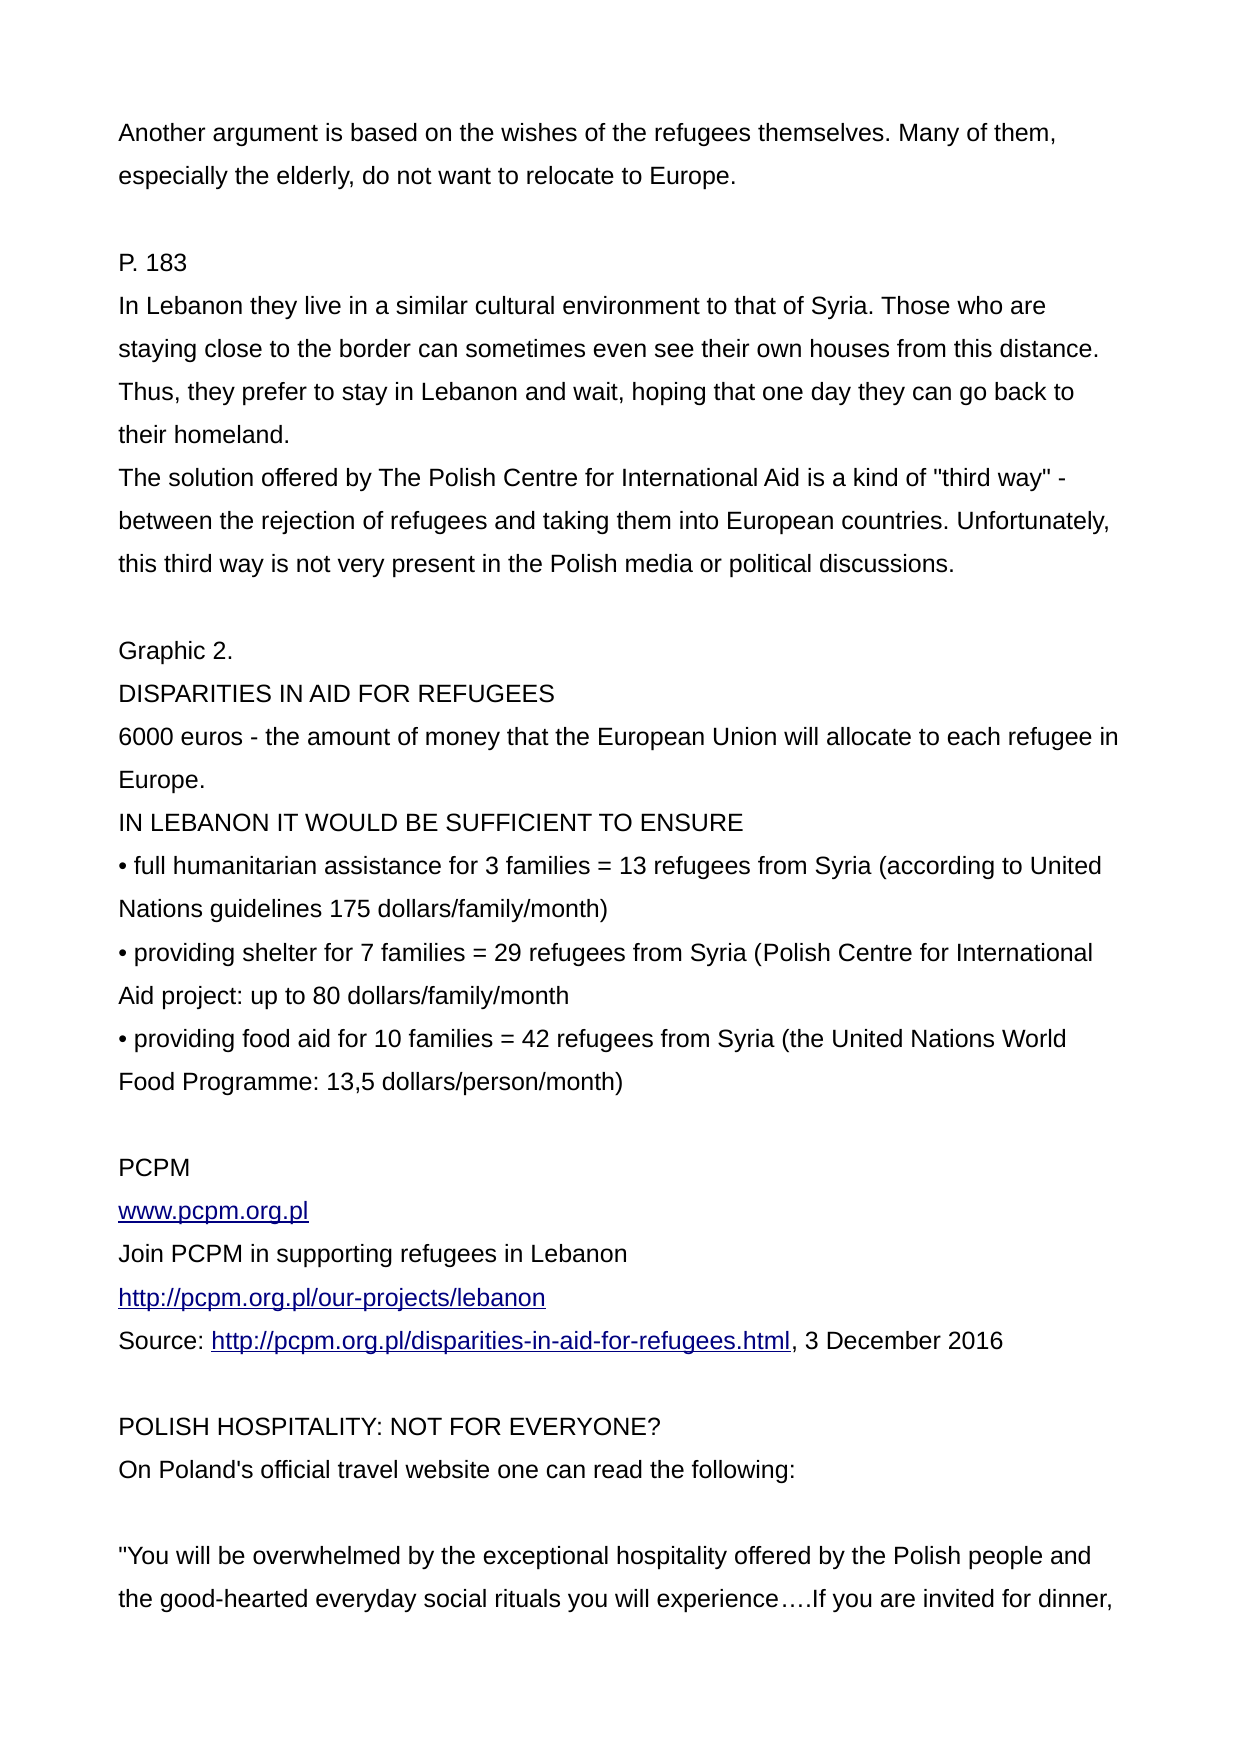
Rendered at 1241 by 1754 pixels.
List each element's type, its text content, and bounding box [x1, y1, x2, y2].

text PCPM [118, 1153, 1122, 1182]
subtitle POLISH HOSPITALITY: NOT FOR EVERYONE? [118, 1412, 1122, 1441]
text 6000 euros - the amount of money that the European Union will allocate to each refugee in Europe. [118, 722, 1122, 794]
text http://pcpm.org.pl/our-projects/lebanon [118, 1282, 1122, 1311]
text • full humanitarian assistance for 3 families = 13 refugees from Syria (according to United Nations guidelines 175 dollars/family/month) [118, 851, 1122, 923]
text • providing shelter for 7 families = 29 refugees from Syria (Polish Centre for International Aid project: up to 80 dollars/family/month [118, 937, 1122, 1009]
text Source: http://pcpm.org.pl/disparities-in-aid-for-refugees.html, 3 December 2016 [118, 1326, 1122, 1354]
text "You will be overwhelmed by the exceptional hospitality offered by the Polish people and the good-hearted everyday social rituals you will experience….If you are invited for dinner, [118, 1541, 1122, 1613]
text Join PCPM in supporting refugees in Lebanon [118, 1239, 1122, 1268]
text DISPARITIES IN AID FOR REFUGEES [118, 679, 1122, 707]
text Graphic 2. [118, 636, 1122, 664]
text IN LEBANON IT WOULD BE SUFFICIENT TO ENSURE [118, 808, 1122, 837]
text P. 183 [118, 247, 1122, 276]
text In Lebanon they live in a similar cultural environment to that of Syria. Those who are staying close to the border can sometimes even see their own houses from this distance. Thus, they prefer to stay in Lebanon and wait, hoping that one day they can go back to their homeland. [118, 291, 1122, 449]
text • providing food aid for 10 families = 42 refugees from Syria (the United Nations World Food Programme: 13,5 dollars/person/month) [118, 1024, 1122, 1096]
text The solution offered by The Polish Centre for International Aid is a kind of "third way" - between the rejection of refugees and taking them into European countries. Unfortunately, this third way is not very present in the Polish media or political discussions. [118, 463, 1122, 578]
text On Poland's official travel website one can read the following: [118, 1455, 1122, 1484]
text Another argument is based on the wishes of the refugees themselves. Many of them, especially the elderly, do not want to relocate to Europe. [118, 118, 1122, 190]
text www.pcpm.org.pl [118, 1196, 1122, 1225]
